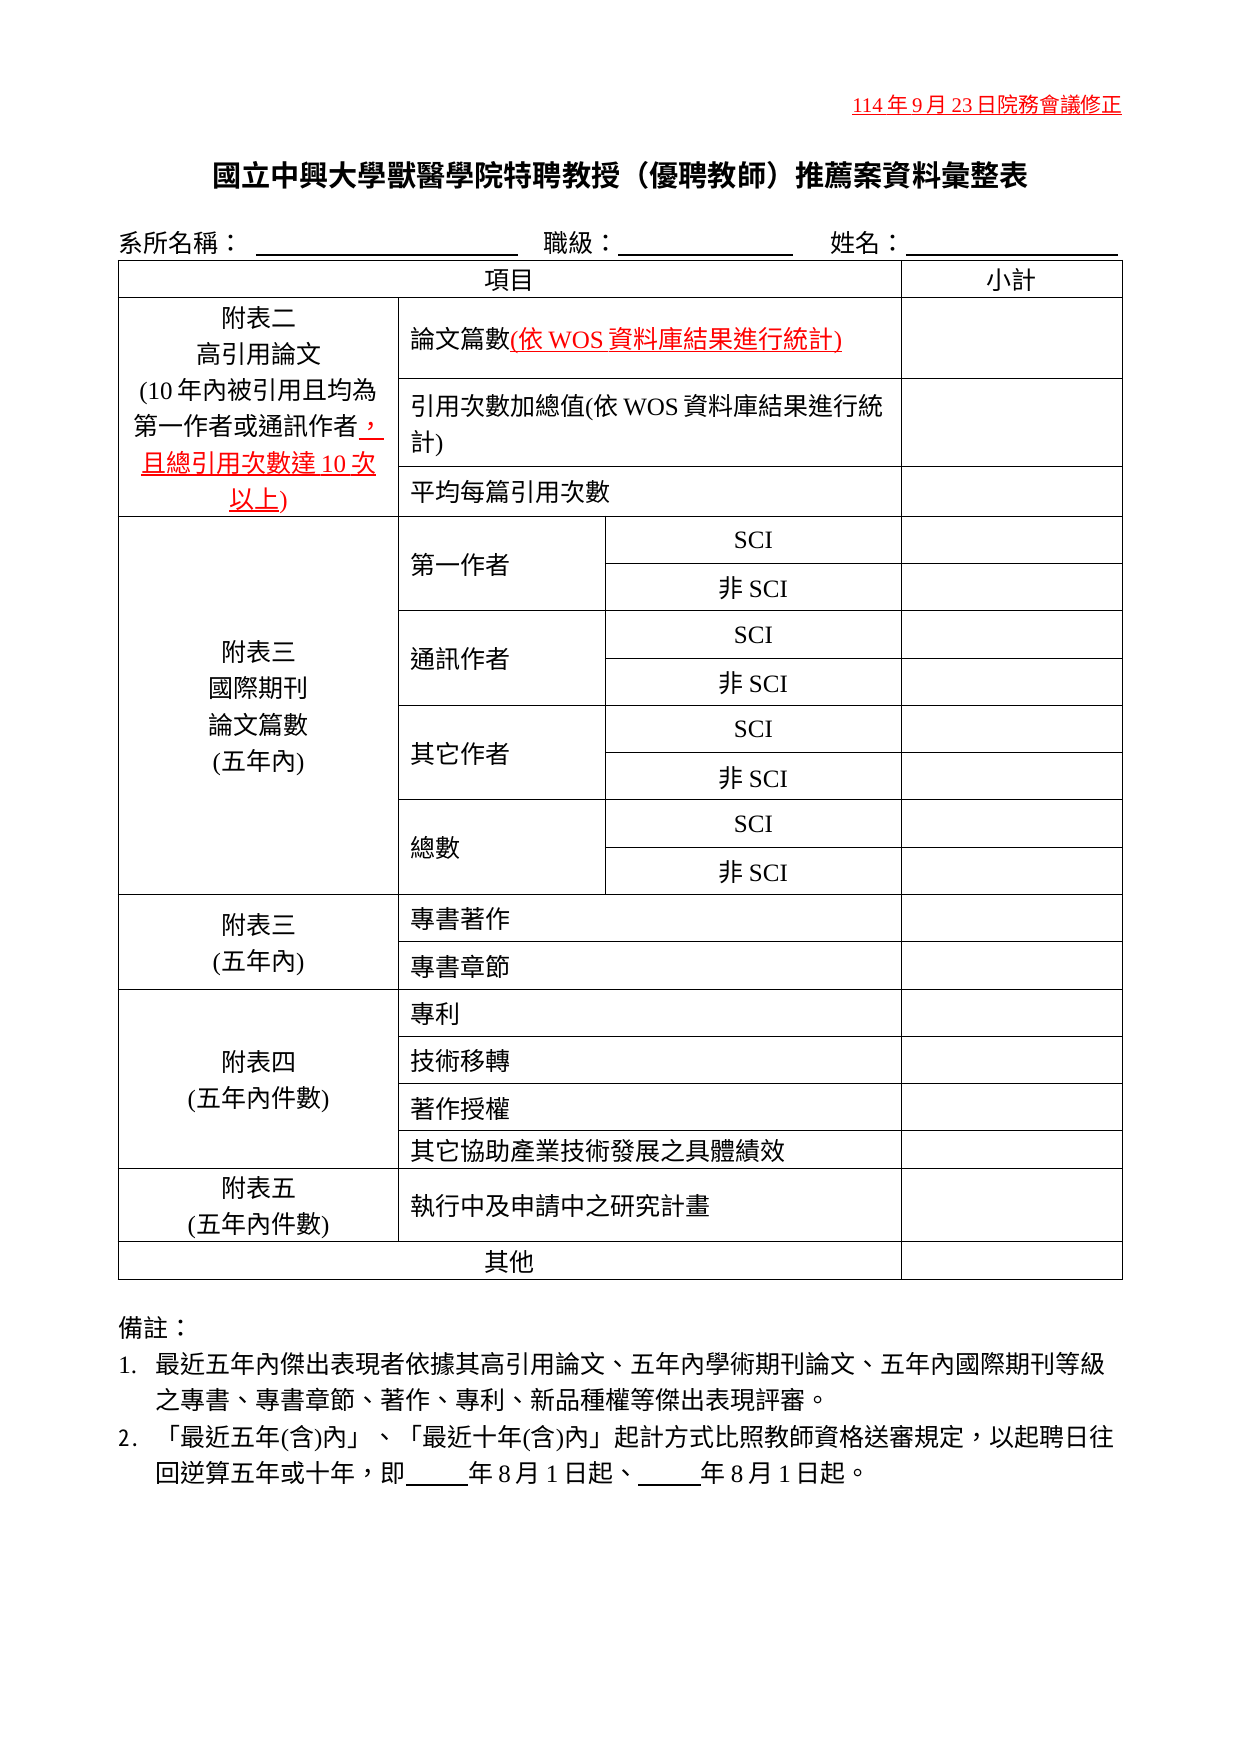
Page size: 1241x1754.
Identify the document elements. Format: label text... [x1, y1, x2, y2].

table_cell 附表三 國際期刊 論文篇數 (五年內) [119, 517, 398, 894]
table_cell 非SCI [606, 564, 901, 610]
table_cell 執行中及申請中之研究計畫 [399, 1169, 901, 1241]
table_cell SCI [606, 706, 901, 752]
table_cell SCI [606, 800, 901, 847]
list 「最近五年(含)內」、「最近十年(含)內」起計方式比照教師資格送審規定，以起聘日往回逆算五年或十年，即 年8月1日起、 年8月1日起。 [118, 1417, 1122, 1489]
list 最近五年內傑出表現者依據其高引用論文、五年內學術期刊論文、五年內國際期刊等級之專書、專書章節、著作、專利、新品種權等傑出表現評審。 [118, 1344, 1122, 1417]
text 系所名稱： 職級： 姓名： [118, 223, 1122, 260]
table_cell [902, 467, 1122, 516]
table_cell [902, 1037, 1122, 1083]
table_cell 平均每篇引用次數 [399, 467, 901, 516]
table_cell [902, 990, 1122, 1036]
table_header 小計 [902, 261, 1122, 297]
text 國立中興大學獸醫學院特聘教授（優聘教師）推薦案資料彙整表 [118, 152, 1122, 195]
table_cell [902, 1084, 1122, 1130]
table_cell 其它協助產業技術發展之具體績效 [399, 1131, 901, 1168]
table_cell 專書著作 [399, 895, 901, 941]
table_cell SCI [606, 517, 901, 563]
table_cell 附表二 高引用論文 (10年內被引用且均為第一作者或通訊作者，且總引用次數達10次以上) [119, 298, 398, 516]
table_cell 論文篇數(依WOS資料庫結果進行統計) [399, 298, 901, 378]
table_cell [902, 848, 1122, 894]
table_cell [902, 659, 1122, 705]
table_cell [902, 800, 1122, 847]
table_cell [902, 1169, 1122, 1241]
table_cell [902, 517, 1122, 563]
table_cell [902, 942, 1122, 988]
table_cell 技術移轉 [399, 1037, 901, 1083]
table_cell 附表四 (五年內件數) [119, 990, 398, 1168]
table_cell 專利 [399, 990, 901, 1036]
table_cell [902, 1131, 1122, 1168]
table_cell 其它作者 [399, 706, 605, 799]
table_cell 總數 [399, 800, 605, 894]
table_cell 附表五 (五年內件數) [119, 1169, 398, 1241]
table_cell 著作授權 [399, 1084, 901, 1130]
table_cell 非SCI [606, 848, 901, 894]
table_cell 附表三 (五年內) [119, 895, 398, 988]
table_cell 非SCI [606, 659, 901, 705]
table_cell [902, 895, 1122, 941]
table_cell 專書章節 [399, 942, 901, 988]
table_cell [902, 753, 1122, 799]
table_cell 非SCI [606, 753, 901, 799]
table_header 項目 [119, 261, 901, 297]
table_cell [902, 611, 1122, 657]
table_cell [902, 564, 1122, 610]
table_cell 引用次數加總值(依WOS資料庫結果進行統計) [399, 379, 901, 466]
table_cell [902, 706, 1122, 752]
table_cell 其他 [119, 1242, 901, 1278]
table_cell 通訊作者 [399, 611, 605, 705]
table_cell [902, 298, 1122, 378]
table_cell [902, 1242, 1122, 1278]
text 備註： [118, 1308, 1122, 1344]
table_cell 第一作者 [399, 517, 605, 610]
table_cell [902, 379, 1122, 466]
table_cell SCI [606, 611, 901, 657]
